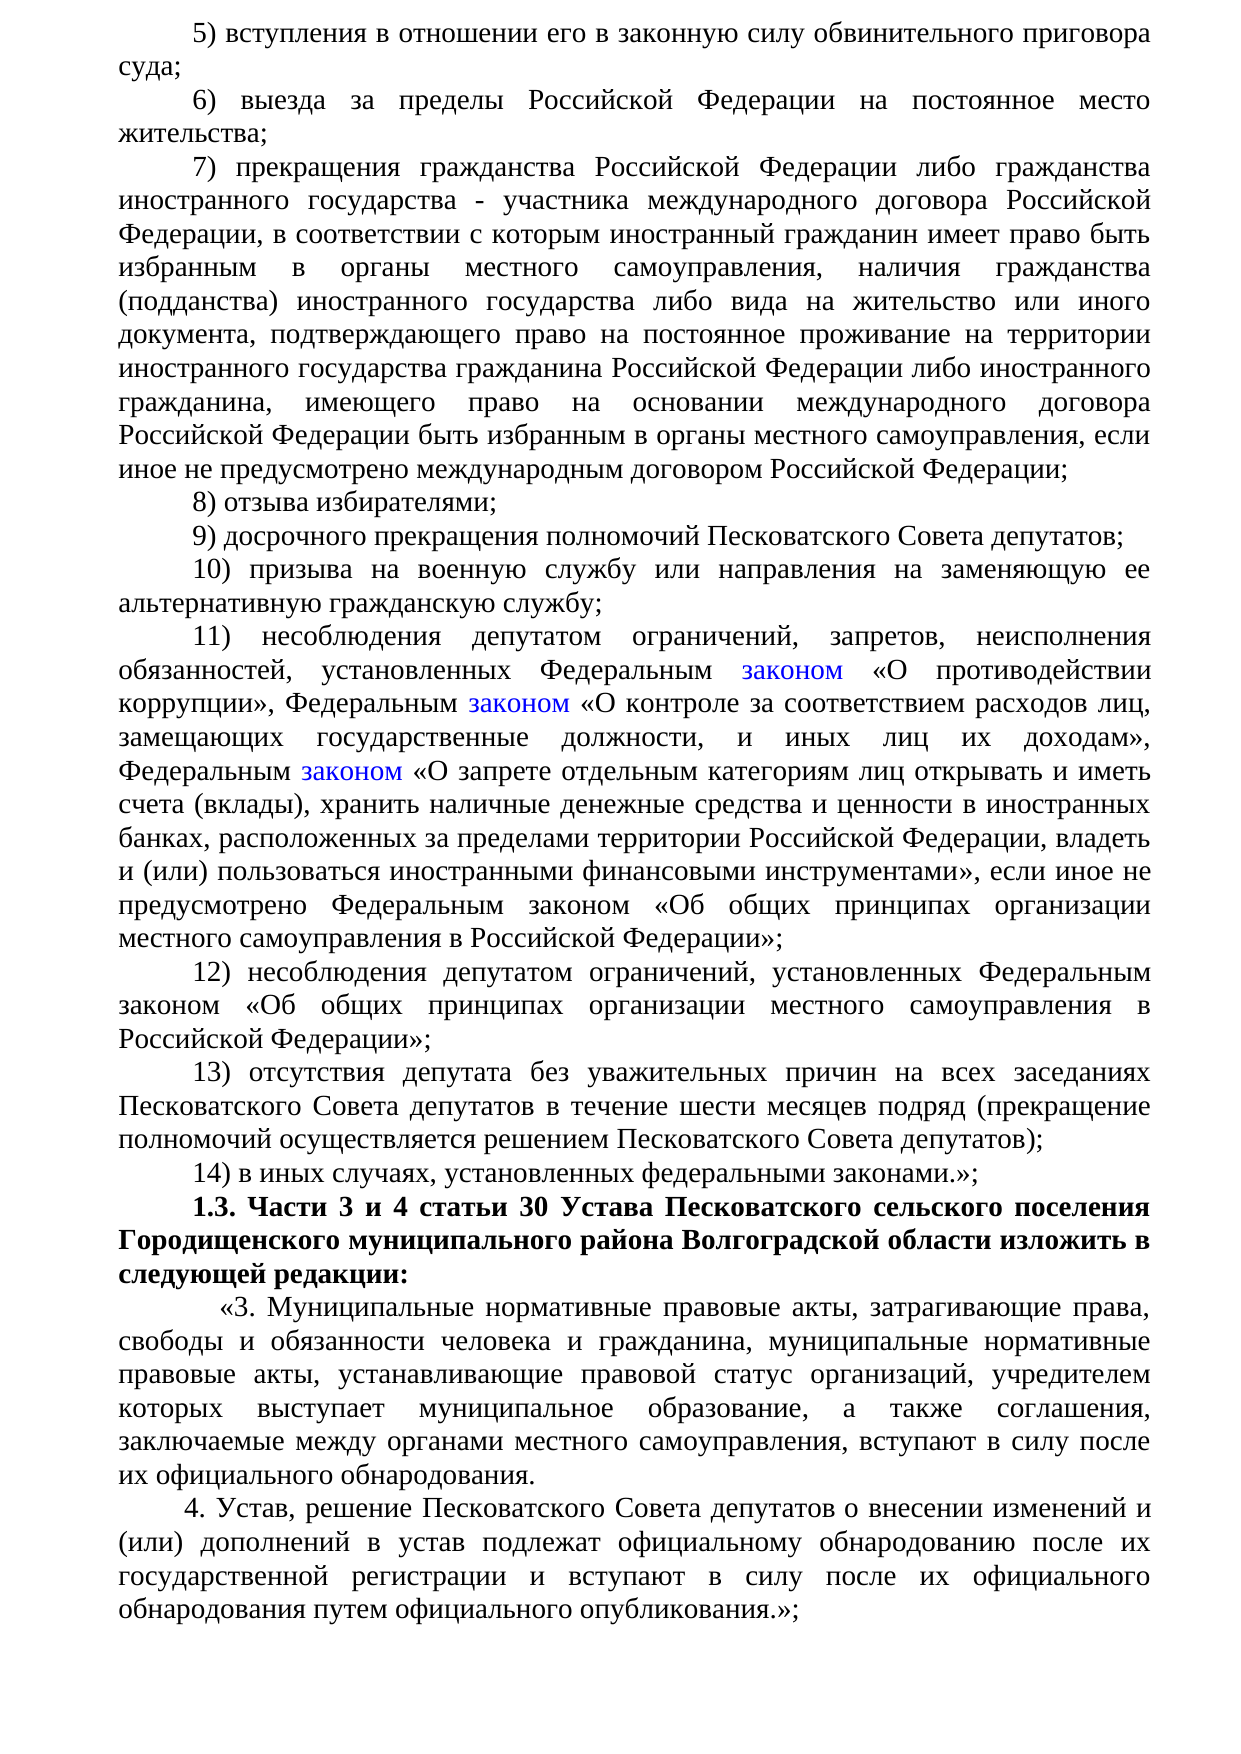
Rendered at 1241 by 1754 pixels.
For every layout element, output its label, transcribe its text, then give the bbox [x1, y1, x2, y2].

text 14) в иных случаях, установленных федеральными законами.»; [118, 1155, 1152, 1189]
text 6) выезда за пределы Российской Федерации на постоянное место жительства; [118, 82, 1152, 149]
text «3. Муниципальные нормативные правовые акты, затрагивающие права, свободы и обязанности человека и гражданина, муниципальные нормативные правовые акты, устанавливающие правовой статус организаций, учредителем которых выступает муниципальное образование, а также соглашения, заключаемые между органами местного самоуправления, вступают в силу после их официального обнародования. [118, 1289, 1152, 1491]
text 1.3. Части 3 и 4 статьи 30 Устава Песковатского сельского поселения Городищенского муниципального района Волгоградской области изложить в следующей редакции: [118, 1189, 1152, 1289]
text 8) отзыва избирателями; [118, 484, 1152, 518]
text 12) несоблюдения депутатом ограничений, установленных Федеральным законом «Об общих принципах организации местного самоуправления в Российской Федерации»; [118, 954, 1152, 1054]
text 9) досрочного прекращения полномочий Песковатского Совета депутатов; [118, 518, 1152, 551]
text 11) несоблюдения депутатом ограничений, запретов, неисполнения обязанностей, установленных Федеральным законом «О противодействии коррупции», Федеральным законом «О контроле за соответствием расходов лиц, замещающих государственные должности, и иных лиц их доходам», Федеральным законом «О запрете отдельным категориям лиц открывать и иметь счета (вклады), хранить наличные денежные средства и ценности в иностранных банках, расположенных за пределами территории Российской Федерации, владеть и (или) пользоваться иностранными финансовыми инструментами», если иное не предусмотрено Федеральным законом «Об общих принципах организации местного самоуправления в Российской Федерации»; [118, 618, 1152, 954]
text 4. Устав, решение Песковатского Совета депутатов о внесении изменений и (или) дополнений в устав подлежат официальному обнародованию после их государственной регистрации и вступают в силу после их официального обнародования путем официального опубликования.»; [118, 1491, 1152, 1625]
text 10) призыва на военную службу или направления на заменяющую ее альтернативную гражданскую службу; [118, 551, 1152, 618]
text 13) отсутствия депутата без уважительных причин на всех заседаниях Песковатского Совета депутатов в течение шести месяцев подряд (прекращение полномочий осуществляется решением Песковатского Совета депутатов); [118, 1054, 1152, 1155]
text 7) прекращения гражданства Российской Федерации либо гражданства иностранного государства - участника международного договора Российской Федерации, в соответствии с которым иностранный гражданин имеет право быть избранным в органы местного самоуправления, наличия гражданства (подданства) иностранного государства либо вида на жительство или иного документа, подтверждающего право на постоянное проживание на территории иностранного государства гражданина Российской Федерации либо иностранного гражданина, имеющего право на основании международного договора Российской Федерации быть избранным в органы местного самоуправления, если иное не предусмотрено международным договором Российской Федерации; [118, 149, 1152, 484]
text 5) вступления в отношении его в законную силу обвинительного приговора суда; [118, 15, 1152, 82]
